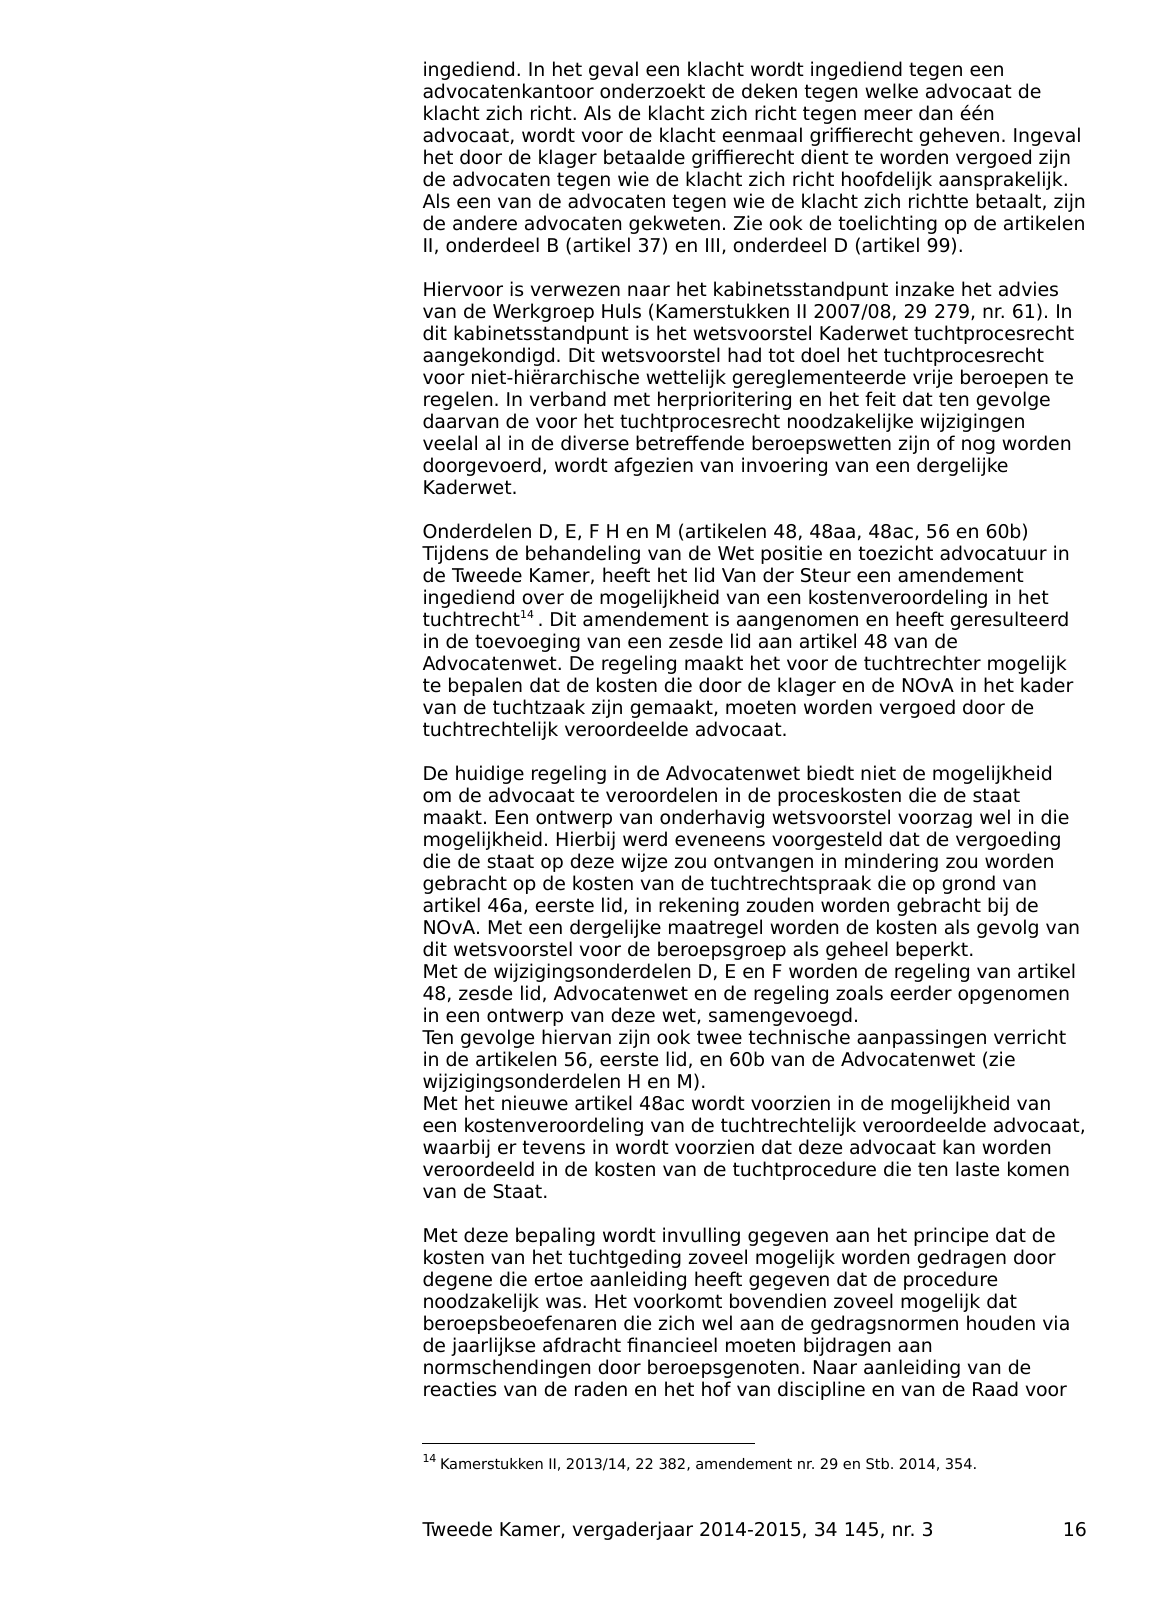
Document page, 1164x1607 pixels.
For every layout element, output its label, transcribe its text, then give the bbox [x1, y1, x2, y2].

text ingediend. In het geval een klacht wordt ingediend tegen een advocatenkantoor onderzoekt de deken tegen welke advocaat de klacht zich richt. Als de klacht zich richt tegen meer dan één advocaat, wordt voor de klacht eenmaal griffierecht geheven. Ingeval het door de klager betaalde griffierecht dient te worden vergoed zijn de advocaten tegen wie de klacht zich richt hoofdelijk aansprakelijk. Als een van de advocaten tegen wie de klacht zich richtte betaalt, zijn de andere advocaten gekweten. Zie ook de toelichting op de artikelen II, onderdeel B (artikel 37) en III, onderdeel D (artikel 99). [422, 59, 1087, 257]
text Met deze bepaling wordt invulling gegeven aan het principe dat de kosten van het tuchtgeding zoveel mogelijk worden gedragen door degene die ertoe aanleiding heeft gegeven dat de procedure noodzakelijk was. Het voorkomt bovendien zoveel mogelijk dat beroepsbeoefenaren die zich wel aan de gedragsnormen houden via de jaarlijkse afdracht financieel moeten bijdragen aan normschendingen door beroepsgenoten. Naar aanleiding van de reacties van de raden en het hof van discipline en van de Raad voor [422, 1225, 1087, 1401]
text Hiervoor is verwezen naar het kabinetsstandpunt inzake het advies van de Werkgroep Huls (Kamerstukken II 2007/08, 29 279, nr. 61). In dit kabinetsstandpunt is het wetsvoorstel Kaderwet tuchtprocesrecht aangekondigd. Dit wetsvoorstel had tot doel het tuchtprocesrecht voor niet-hiërarchische wettelijk gereglementeerde vrije beroepen te regelen. In verband met herprioritering en het feit dat ten gevolge daarvan de voor het tuchtprocesrecht noodzakelijke wijzigingen veelal al in de diverse betreffende beroepswetten zijn of nog worden doorgevoerd, wordt afgezien van invoering van een dergelijke Kaderwet. [422, 279, 1087, 499]
text Tijdens de behandeling van de Wet positie en toezicht advocatuur in de Tweede Kamer, heeft het lid Van der Steur een amendement ingediend over de mogelijkheid van een kostenveroordeling in het tuchtrecht. Dit amendement is aangenomen en heeft geresulteerd in de toevoeging van een zesde lid aan artikel 48 van de Advocatenwet. De regeling maakt het voor de tuchtrechter mogelijk te bepalen dat de kosten die door de klager en de NOvA in het kader van de tuchtzaak zijn gemaakt, moeten worden vergoed door de tuchtrechtelijk veroordeelde advocaat. [422, 543, 1087, 741]
text Ten gevolge hiervan zijn ook twee technische aanpassingen verricht in de artikelen 56, eerste lid, en 60b van de Advocatenwet (zie wijzigingsonderdelen H en M). [422, 1027, 1087, 1093]
text Met het nieuwe artikel 48ac wordt voorzien in de mogelijkheid van een kostenveroordeling van de tuchtrechtelijk veroordeelde advocaat, waarbij er tevens in wordt voorzien dat deze advocaat kan worden veroordeeld in de kosten van de tuchtprocedure die ten laste komen van de Staat. [422, 1093, 1087, 1203]
text Met de wijzigingsonderdelen D, E en F worden de regeling van artikel 48, zesde lid, Advocatenwet en de regeling zoals eerder opgenomen in een ontwerp van deze wet, samengevoegd. [422, 961, 1087, 1027]
text Kamerstukken II, 2013/14, 22 382, amendement nr. 29 en Stb. 2014, 354. [422, 1452, 1087, 1474]
text De huidige regeling in de Advocatenwet biedt niet de mogelijkheid om de advocaat te veroordelen in de proceskosten die de staat maakt. Een ontwerp van onderhavig wetsvoorstel voorzag wel in die mogelijkheid. Hierbij werd eveneens voorgesteld dat de vergoeding die de staat op deze wijze zou ontvangen in mindering zou worden gebracht op de kosten van de tuchtrechtspraak die op grond van artikel 46a, eerste lid, in rekening zouden worden gebracht bij de NOvA. Met een dergelijke maatregel worden de kosten als gevolg van dit wetsvoorstel voor de beroepsgroep als geheel beperkt. [422, 763, 1087, 961]
text Onderdelen D, E, F H en M (artikelen 48, 48aa, 48ac, 56 en 60b) [422, 521, 1087, 543]
